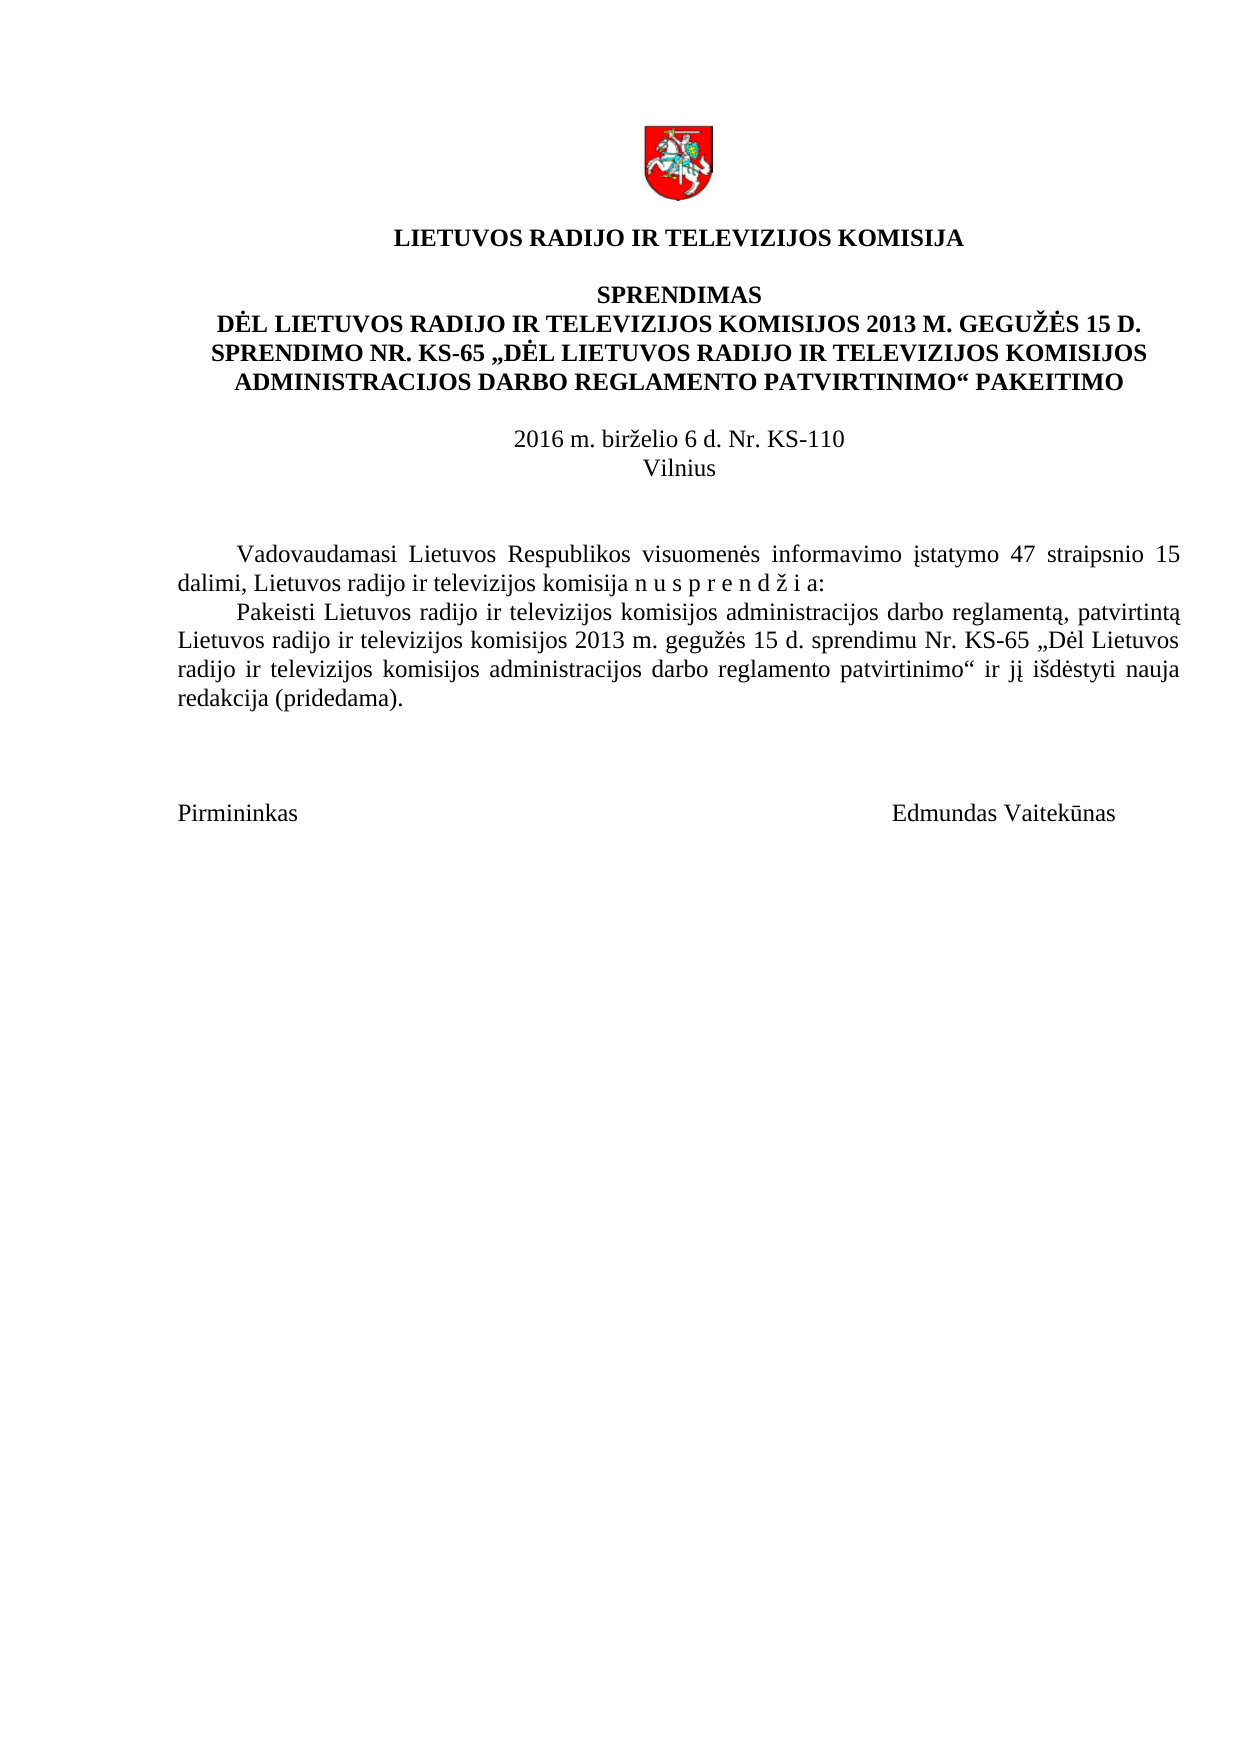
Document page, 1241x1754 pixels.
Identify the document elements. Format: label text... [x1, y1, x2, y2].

text LIETUVOS RADIJO IR TELEVIZIJOS KOMISIJA [177, 223, 1181, 252]
text 2016 m. birželio 6 d. Nr. KS-110 [177, 424, 1181, 453]
text Vadovaudamasi Lietuvos Respublikos visuomenės informavimo įstatymo 47 straipsnio 15 dalimi, Lietuvos radijo ir televizijos komisija n u s p r e n d ž i a: [177, 539, 1181, 597]
text Pirmininkas Edmundas Vaitekūnas [177, 798, 1181, 827]
text Pakeisti Lietuvos radijo ir televizijos komisijos administracijos darbo reglamentą, patvirtintą Lietuvos radijo ir televizijos komisijos 2013 m. gegužės 15 d. sprendimu Nr. KS-65 „Dėl Lietuvos radijo ir televizijos komisijos administracijos darbo reglamento patvirtinimo“ ir jį išdėstyti nauja redakcija (pridedama). [177, 597, 1181, 712]
text Vilnius [177, 453, 1181, 482]
text SPRENDIMAS [177, 280, 1181, 309]
text DĖL LIETUVOS RADIJO IR TELEVIZIJOS KOMISIJOS 2013 m. gegužės 15 d. sprendimo NR. KS-65 „Dėl Lietuvos radijo ir televizijos komIsijos ADMINISTRACIJOS DARBO REGLAMENTO PATVIRTINIMO“ pakeitimo [177, 309, 1181, 395]
